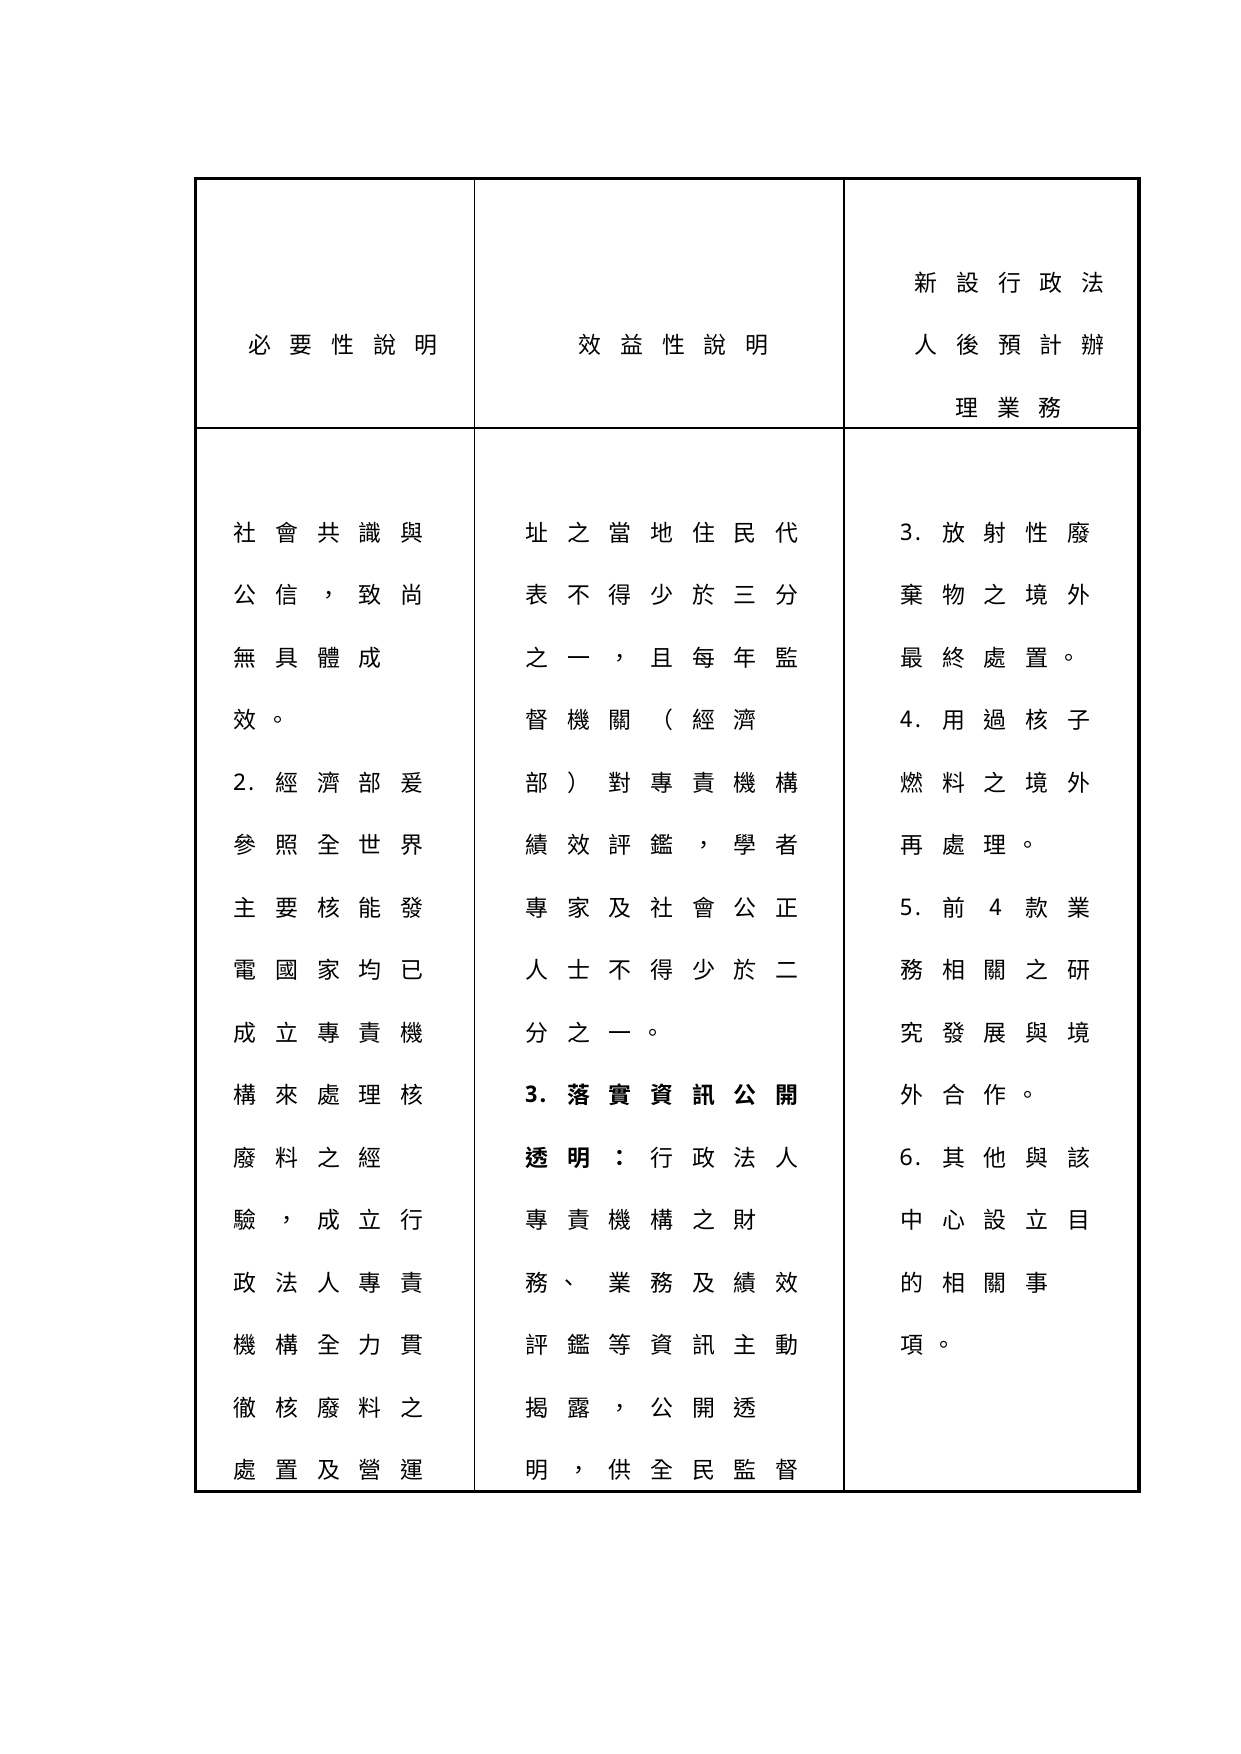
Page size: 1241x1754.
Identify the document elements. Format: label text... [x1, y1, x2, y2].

table_cell 址之當地住民代表不得少於三分之一，且每年監督機關（經濟部）對專責機構績效評鑑，學者專家及社會公正人士不得少於二分之一。 3.落實資訊公開透明：行政法人專責機構之財務、業務及績效評鑑等資訊主動揭露，公開透明，供全民監督 [475, 429, 843, 1490]
table_cell 社會共識與公信，致尚無具體成效。 2.經濟部爰參照全世界主要核能發電國家均已成立專責機構來處理核廢料之經驗，成立行政法人專責機構全力貫徹核廢料之處置及營運 [197, 429, 474, 1490]
table_header 必要性說明 [197, 180, 474, 427]
table_header 效益性說明 [475, 180, 843, 427]
table_header 新設行政法人後預計辦理業務 [845, 180, 1137, 427]
table_cell 3.放射性廢棄物之境外最終處置。 4.用過核子燃料之境外再處理。 5.前4款業務相關之研究發展與境外合作。 6.其他與該中心設立目的相關事項。 [845, 429, 1137, 1490]
